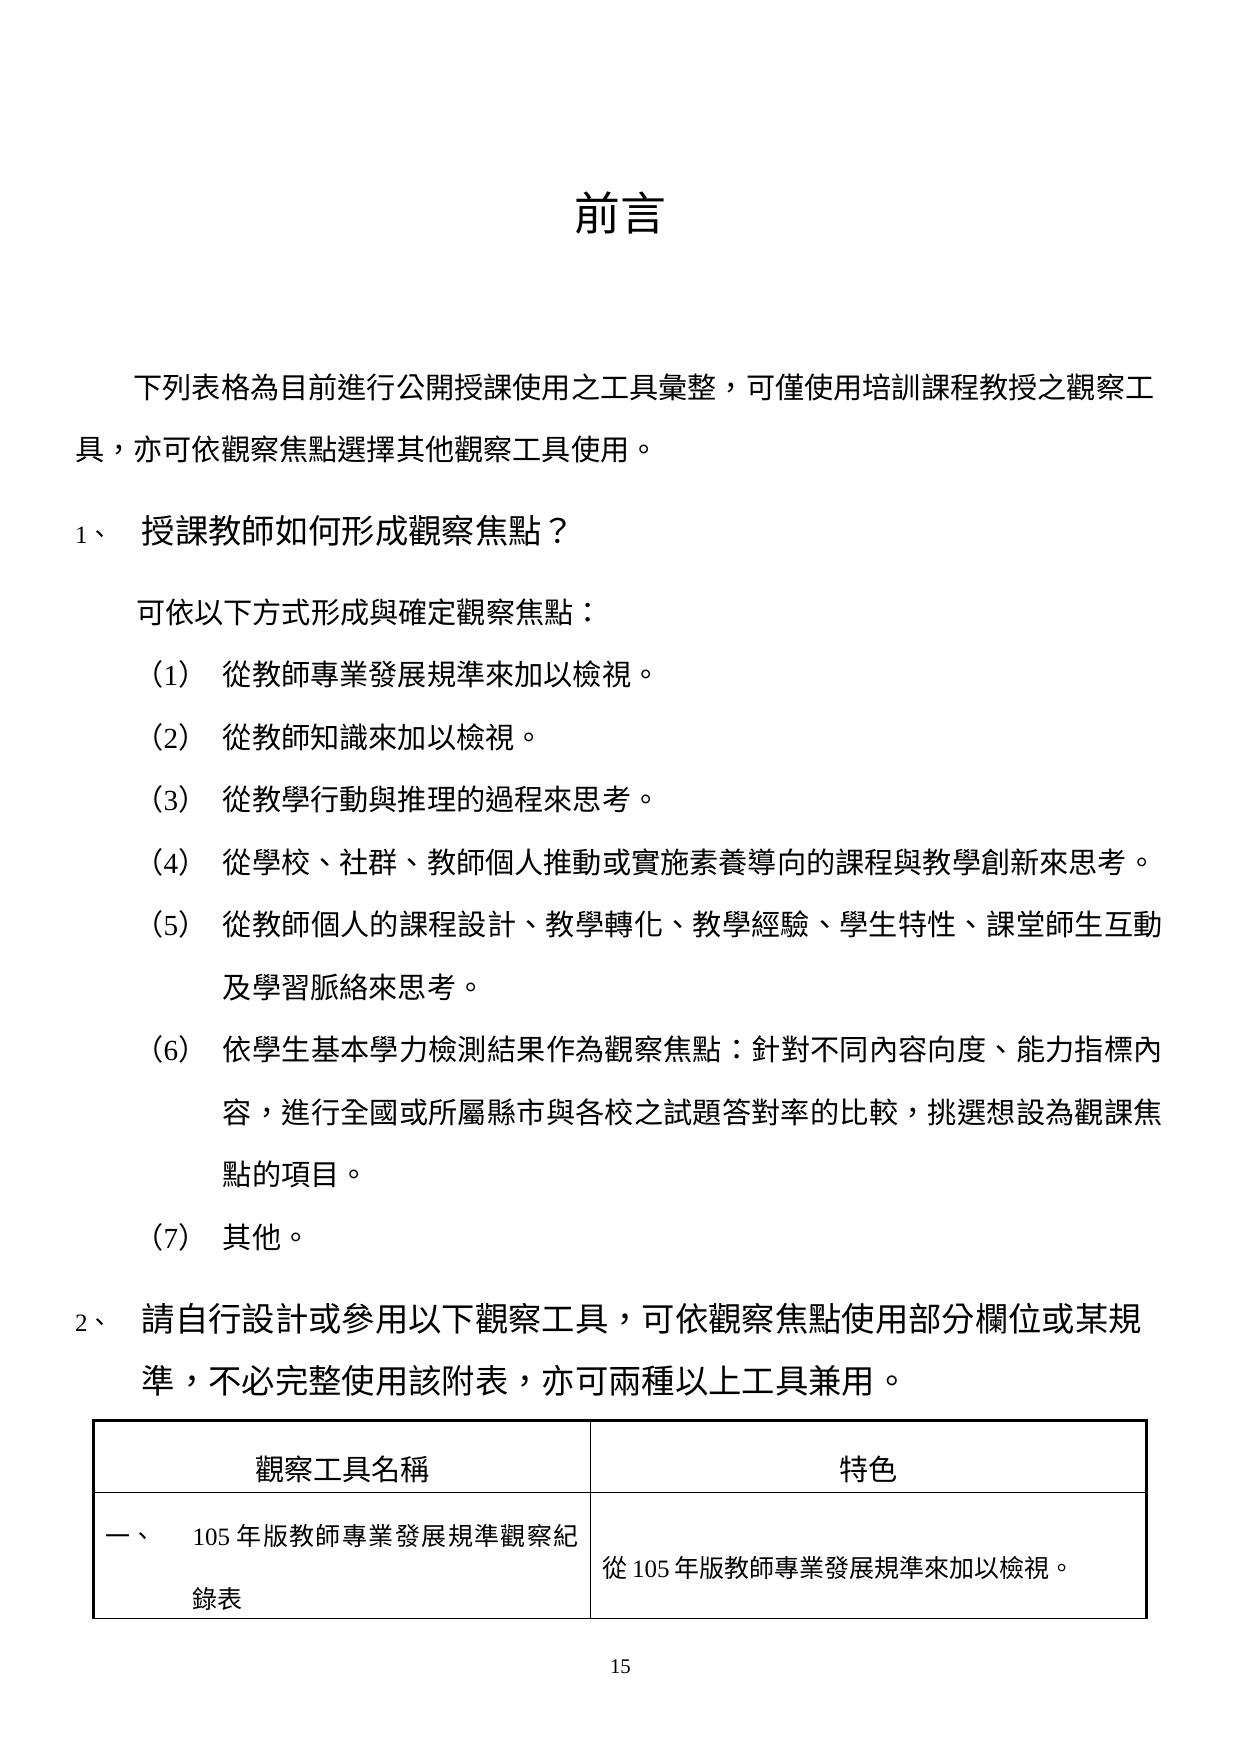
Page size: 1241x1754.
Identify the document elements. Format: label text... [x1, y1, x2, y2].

list 請自行設計或參用以下觀察工具，可依觀察焦點使用部分欄位或某規準，不必完整使用該附表，亦可兩種以上工具兼用。 [75, 1275, 1165, 1400]
table_cell 105年版教師專業發展規準觀察紀錄表 [95, 1493, 590, 1618]
list 授課教師如何形成觀察焦點？ [75, 488, 1165, 550]
list 從教師專業發展規準來加以檢視。 [134, 631, 1165, 694]
table_cell 從105年版教師專業發展規準來加以檢視。 [591, 1493, 1145, 1618]
list 依學生基本學力檢測結果作為觀察焦點：針對不同內容向度、能力指標內容，進行全國或所屬縣市與各校之試題答對率的比較，挑選想設為觀課焦點的項目。 [134, 1006, 1165, 1194]
table_header 特色 [591, 1422, 1145, 1492]
list 其他。 [134, 1194, 1165, 1256]
list 從教師知識來加以檢視。 [134, 694, 1165, 756]
text 下列表格為目前進行公開授課使用之工具彙整，可僅使用培訓課程教授之觀察工具，亦可依觀察焦點選擇其他觀察工具使用。 [75, 344, 1165, 469]
list 從教師個人的課程設計、教學轉化、教學經驗、學生特性、課堂師生互動及學習脈絡來思考。 [134, 881, 1165, 1006]
list 從學校、社群、教師個人推動或實施素養導向的課程與教學創新來思考。 [134, 819, 1165, 881]
list 從教學行動與推理的過程來思考。 [134, 756, 1165, 819]
text 可依以下方式形成與確定觀察焦點： [136, 569, 1165, 631]
table_header 觀察工具名稱 [95, 1422, 590, 1492]
text 前言 [75, 138, 1165, 263]
